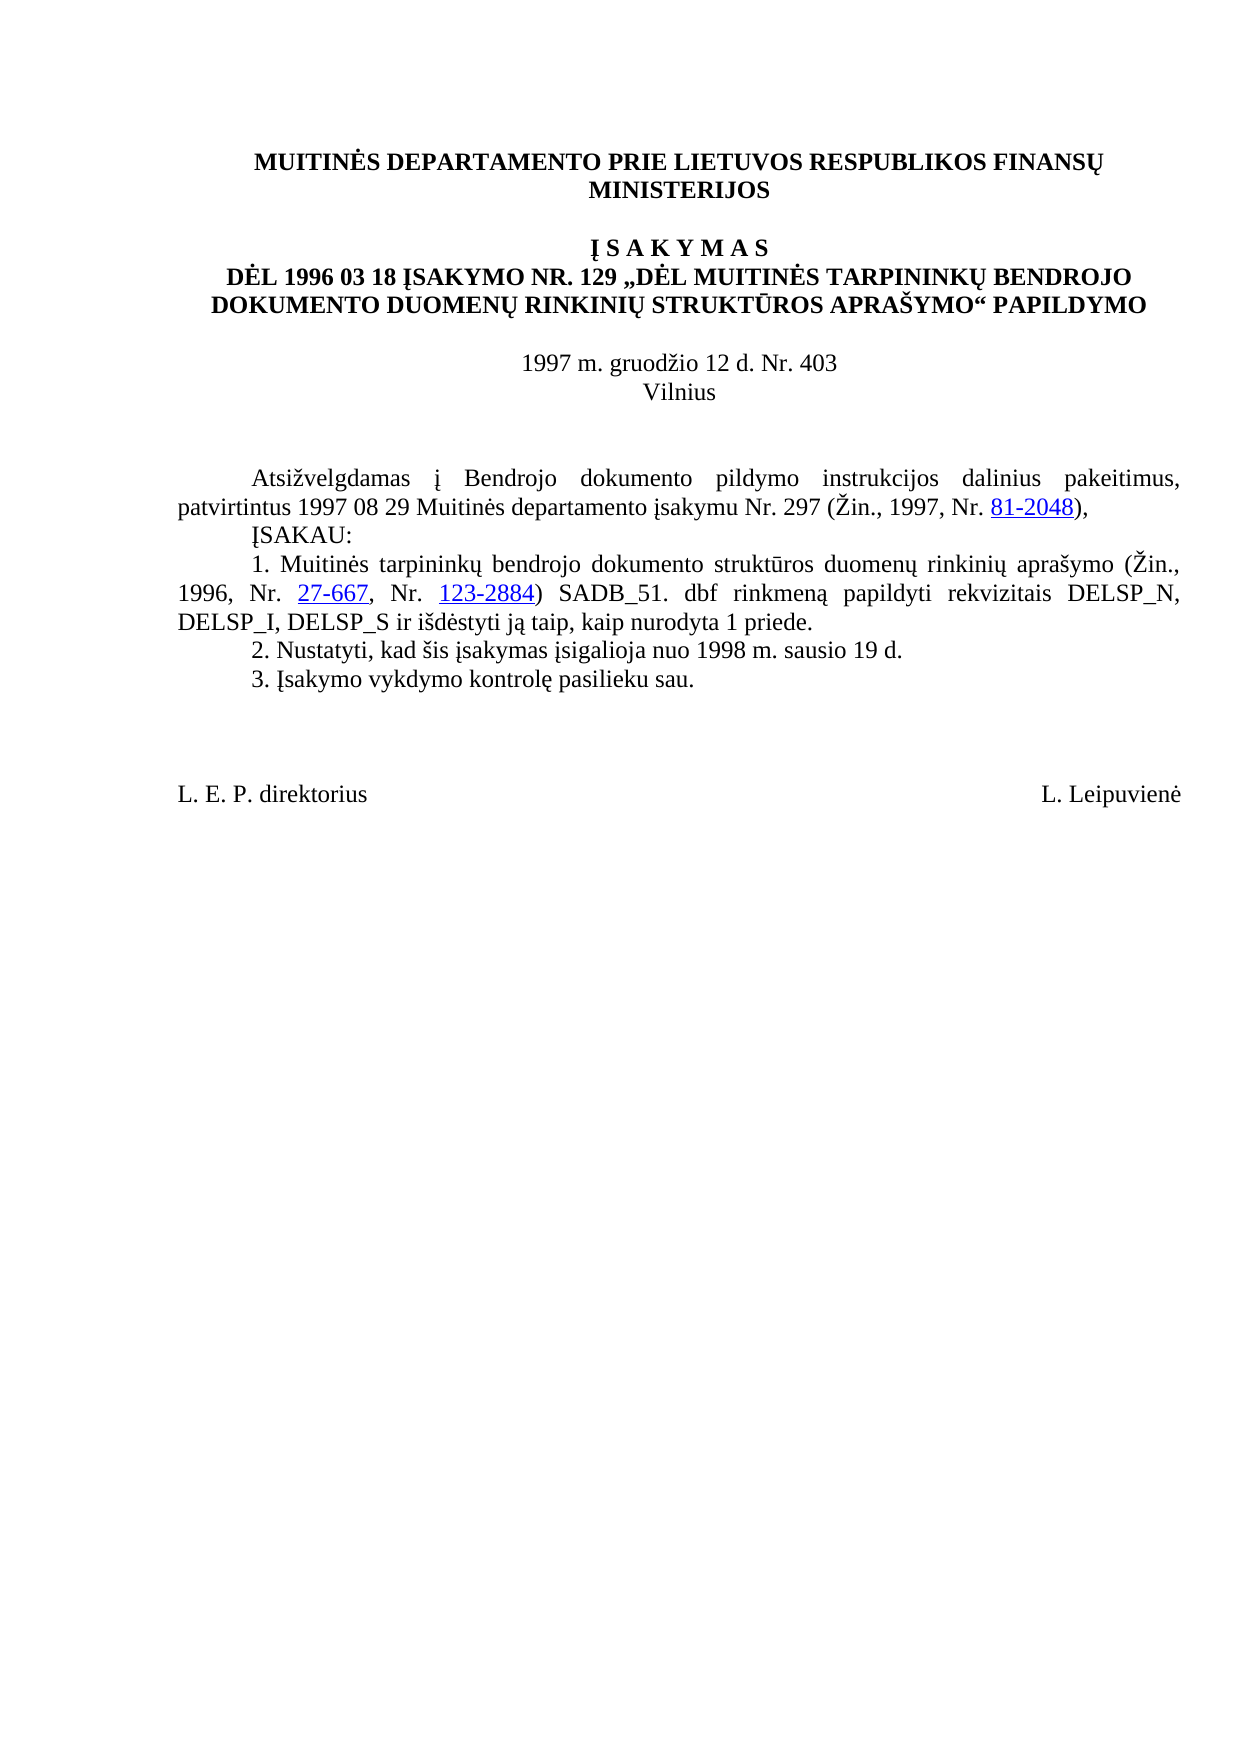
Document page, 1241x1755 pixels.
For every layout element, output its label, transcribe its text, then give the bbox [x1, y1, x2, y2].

text 1997 m. gruodžio 12 d. Nr. 403 [177, 348, 1181, 377]
text 2. Nustatyti, kad šis įsakymas įsigalioja nuo 1998 m. sausio 19 d. [177, 636, 1181, 664]
text MUITINĖS DEPARTAMENTO PRIE LIETUVOS RESPUBLIKOS FINANSŲ MINISTERIJOS [177, 147, 1181, 204]
text 3. Įsakymo vykdymo kontrolę pasilieku sau. [177, 664, 1181, 693]
text Į S A K Y M A S [177, 233, 1181, 262]
text 1. Muitinės tarpininkų bendrojo dokumento struktūros duomenų rinkinių aprašymo (Žin., 1996, Nr. 27-667, Nr. 123-2884) SADB_51. dbf rinkmeną papildyti rekvizitais DELSP_N, DELSP_I, DELSP_S ir išdėstyti ją taip, kaip nurodyta 1 priede. [177, 549, 1181, 636]
text L. E. P. direktorius L. Leipuvienė [177, 779, 1181, 808]
text ĮSAKAU: [177, 521, 1181, 549]
text Atsižvelgdamas į Bendrojo dokumento pildymo instrukcijos dalinius pakeitimus, patvirtintus 1997 08 29 Muitinės departamento įsakymu Nr. 297 (Žin., 1997, Nr. 81-2048), [177, 463, 1181, 521]
text DĖL 1996 03 18 ĮSAKYMO NR. 129 „DĖL MUITINĖS TARPININKŲ BENDROJO DOKUMENTO DUOMENŲ RINKINIŲ STRUKTŪROS APRAŠYMO“ PAPILDYMO [177, 262, 1181, 319]
text Vilnius [177, 377, 1181, 406]
